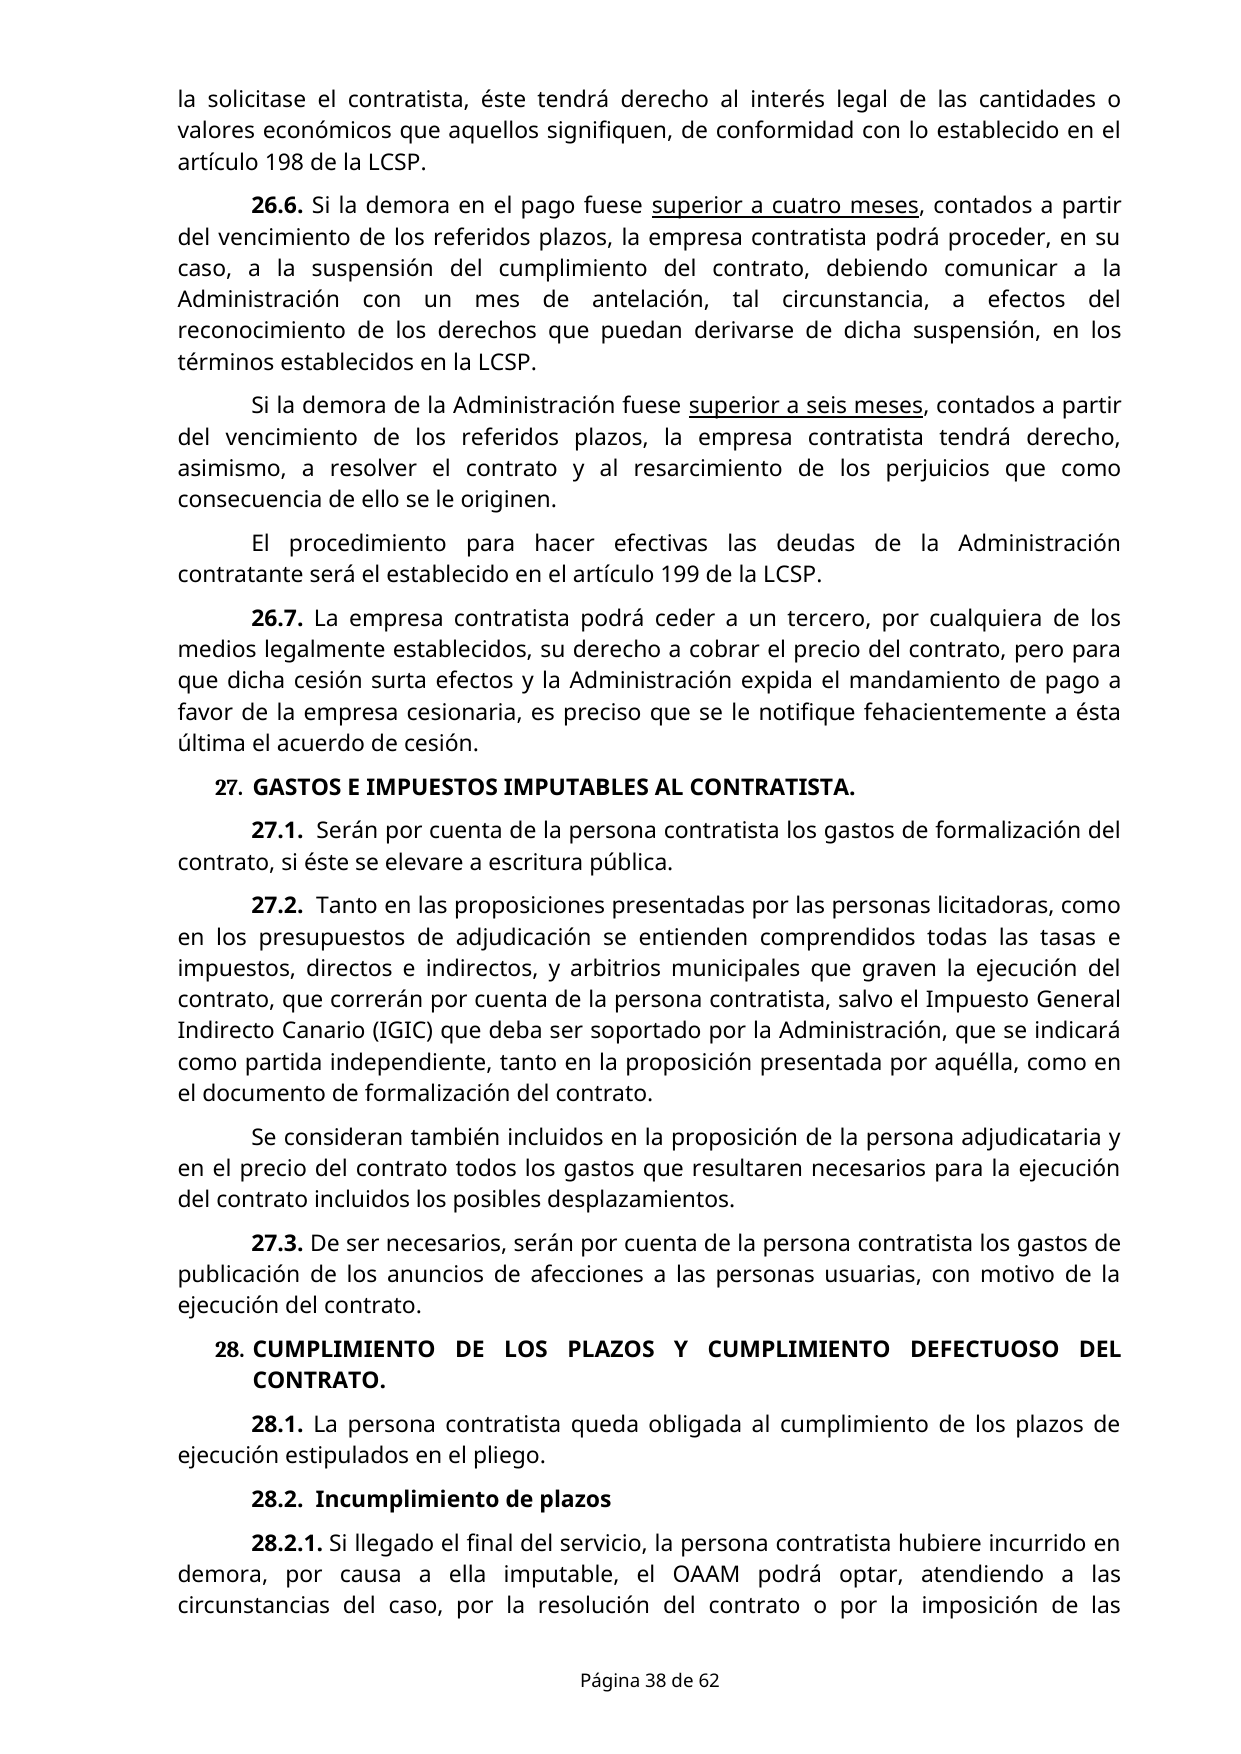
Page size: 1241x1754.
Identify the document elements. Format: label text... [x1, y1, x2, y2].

text 28.2. Incumplimiento de plazos [177, 1483, 1122, 1514]
text Se consideran también incluidos en la proposición de la persona adjudicataria y en el precio del contrato todos los gastos que resultaren necesarios para la ejecución del contrato incluidos los posibles desplazamientos. [177, 1121, 1122, 1214]
text 26.7. La empresa contratista podrá ceder a un tercero, por cualquiera de los medios legalmente establecidos, su derecho a cobrar el precio del contrato, pero para que dicha cesión surta efectos y la Administración expida el mandamiento de pago a favor de la empresa cesionaria, es preciso que se le notifique fehacientemente a ésta última el acuerdo de cesión. [177, 602, 1122, 758]
list GASTOS E IMPUESTOS IMPUTABLES AL CONTRATISTA. [215, 771, 1122, 802]
text 28.1. La persona contratista queda obligada al cumplimiento de los plazos de ejecución estipulados en el pliego. [177, 1408, 1122, 1471]
text El procedimiento para hacer efectivas las deudas de la Administración contratante será el establecido en el artículo 199 de la LCSP. [177, 527, 1122, 589]
text 27.3. De ser necesarios, serán por cuenta de la persona contratista los gastos de publicación de los anuncios de afecciones a las personas usuarias, con motivo de la ejecución del contrato. [177, 1227, 1122, 1321]
list CUMPLIMIENTO DE LOS PLAZOS Y CUMPLIMIENTO DEFECTUOSO DEL CONTRATO. [215, 1333, 1122, 1396]
text 28.2.1. Si llegado el final del servicio, la persona contratista hubiere incurrido en demora, por causa a ella imputable, el OAAM podrá optar, atendiendo a las circunstancias del caso, por la resolución del contrato o por la imposición de las [177, 1527, 1122, 1621]
text 27.1. Serán por cuenta de la persona contratista los gastos de formalización del contrato, si éste se elevare a escritura pública. [177, 814, 1122, 877]
text la solicitase el contratista, éste tendrá derecho al interés legal de las cantidades o valores económicos que aquellos signifiquen, de conformidad con lo establecido en el artículo 198 de la LCSP. [177, 83, 1122, 177]
text Si la demora de la Administración fuese superior a seis meses, contados a partir del vencimiento de los referidos plazos, la empresa contratista tendrá derecho, asimismo, a resolver el contrato y al resarcimiento de los perjuicios que como consecuencia de ello se le originen. [177, 389, 1122, 514]
text 27.2. Tanto en las proposiciones presentadas por las personas licitadoras, como en los presupuestos de adjudicación se entienden comprendidos todas las tasas e impuestos, directos e indirectos, y arbitrios municipales que graven la ejecución del contrato, que correrán por cuenta de la persona contratista, salvo el Impuesto General Indirecto Canario (IGIC) que deba ser soportado por la Administración, que se indicará como partida independiente, tanto en la proposición presentada por aquélla, como en el documento de formalización del contrato. [177, 889, 1122, 1108]
text 26.6. Si la demora en el pago fuese superior a cuatro meses, contados a partir del vencimiento de los referidos plazos, la empresa contratista podrá proceder, en su caso, a la suspensión del cumplimiento del contrato, debiendo comunicar a la Administración con un mes de antelación, tal circunstancia, a efectos del reconocimiento de los derechos que puedan derivarse de dicha suspensión, en los términos establecidos en la LCSP. [177, 189, 1122, 377]
